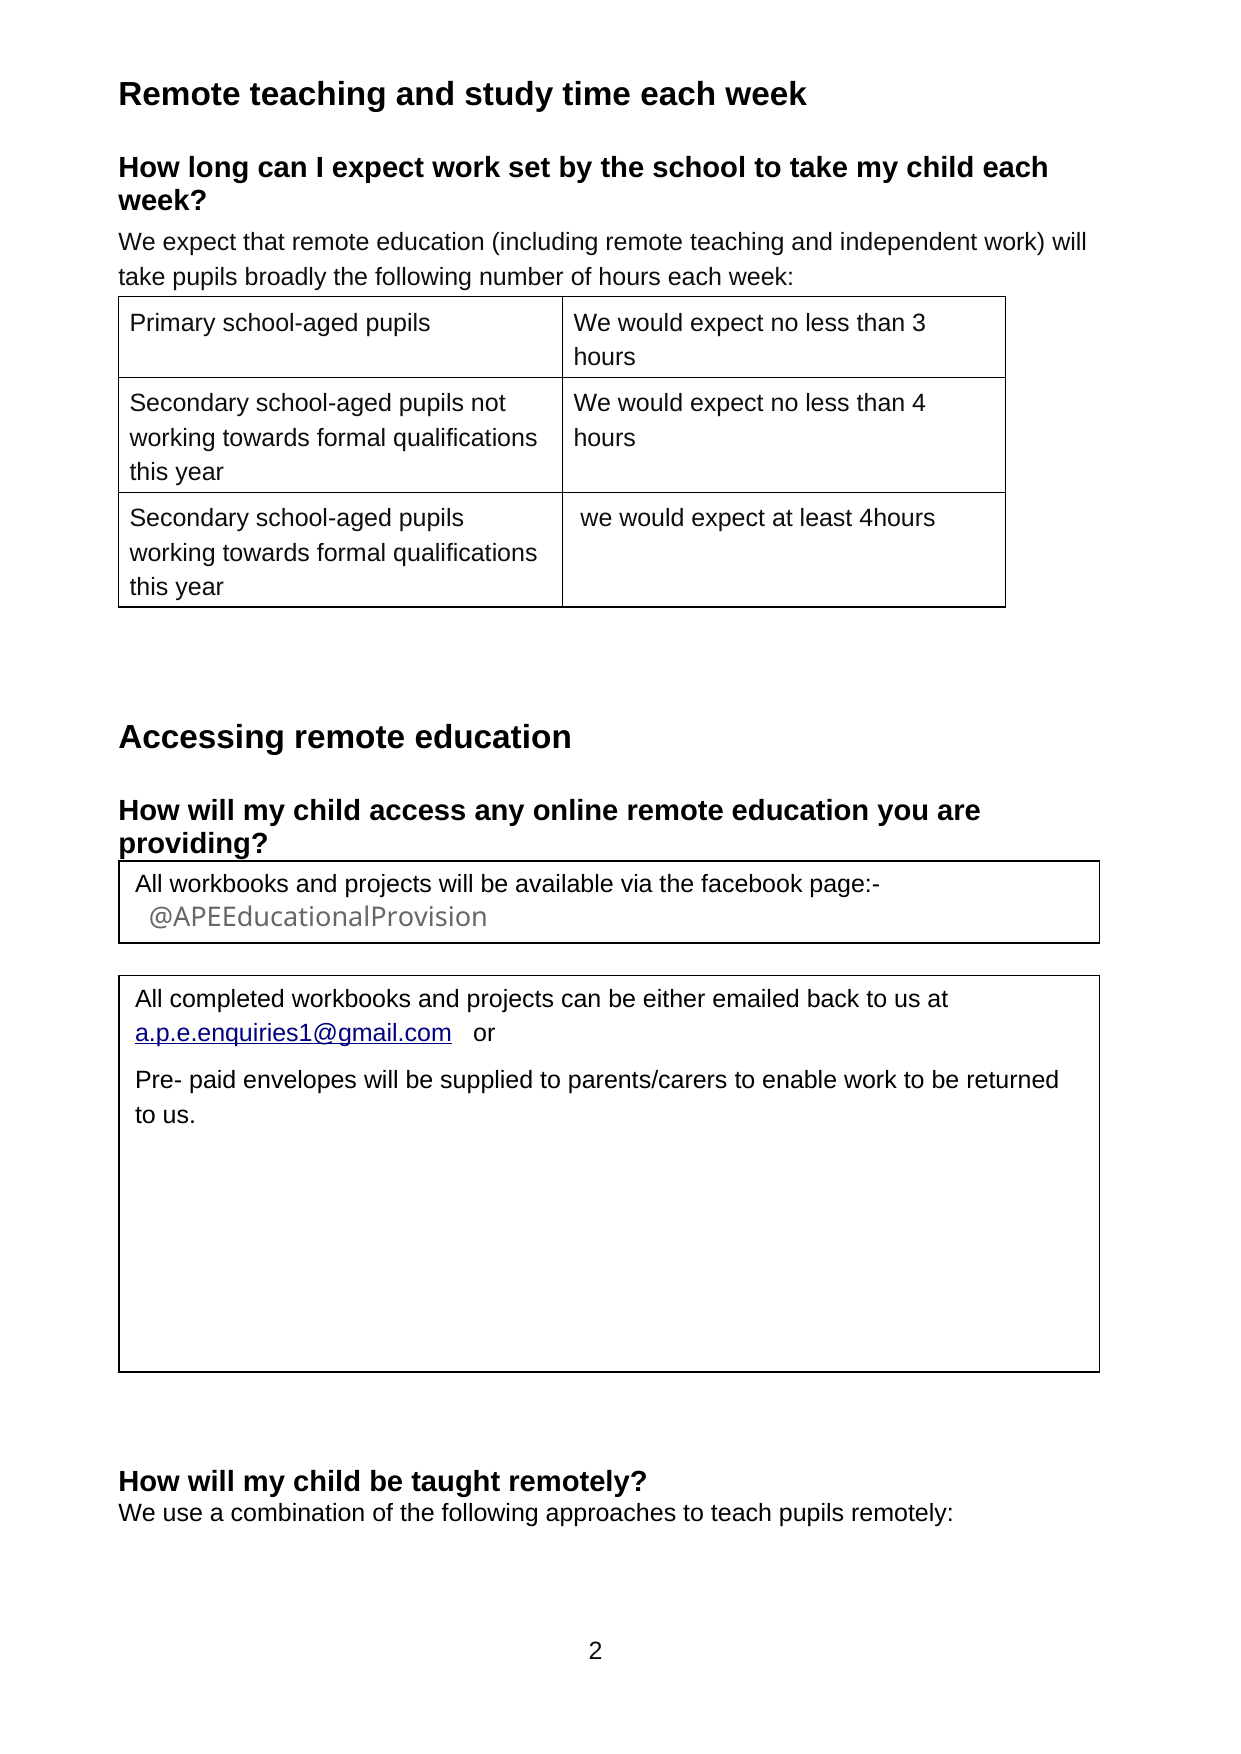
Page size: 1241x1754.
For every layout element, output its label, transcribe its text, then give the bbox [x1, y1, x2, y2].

subtitle Accessing remote education [118, 717, 1107, 755]
text We expect that remote education (including remote teaching and independent work) will take pupils broadly the following number of hours each week: [118, 227, 1107, 291]
text @APEEducationalProvision [135, 898, 1083, 935]
table_header Primary school-aged pupils [119, 297, 562, 377]
subtitle How will my child access any online remote education you are providing? [118, 793, 1107, 860]
table_cell We would expect no less than 4 hours [563, 378, 1005, 492]
text Pre- paid envelopes will be supplied to parents/carers to enable work to be returned to us. [135, 1065, 1083, 1128]
subtitle How long can I expect work set by the school to take my child each week? [118, 150, 1107, 217]
table_cell Secondary school-aged pupils working towards formal qualifications this year [119, 493, 562, 606]
subtitle How will my child be taught remotely? [118, 1464, 1107, 1497]
table_cell we would expect at least 4hours [563, 493, 1005, 606]
table_cell Secondary school-aged pupils not working towards formal qualifications this year [119, 378, 562, 492]
table_header We would expect no less than 3 hours [563, 297, 1005, 377]
subtitle Remote teaching and study time each week [118, 74, 1107, 112]
text All completed workbooks and projects can be either emailed back to us at a.p.e.enquiries1@gmail.com or [135, 984, 1083, 1047]
text We use a combination of the following approaches to teach pupils remotely: [118, 1497, 1107, 1526]
text All workbooks and projects will be available via the facebook page:- [135, 869, 1083, 898]
